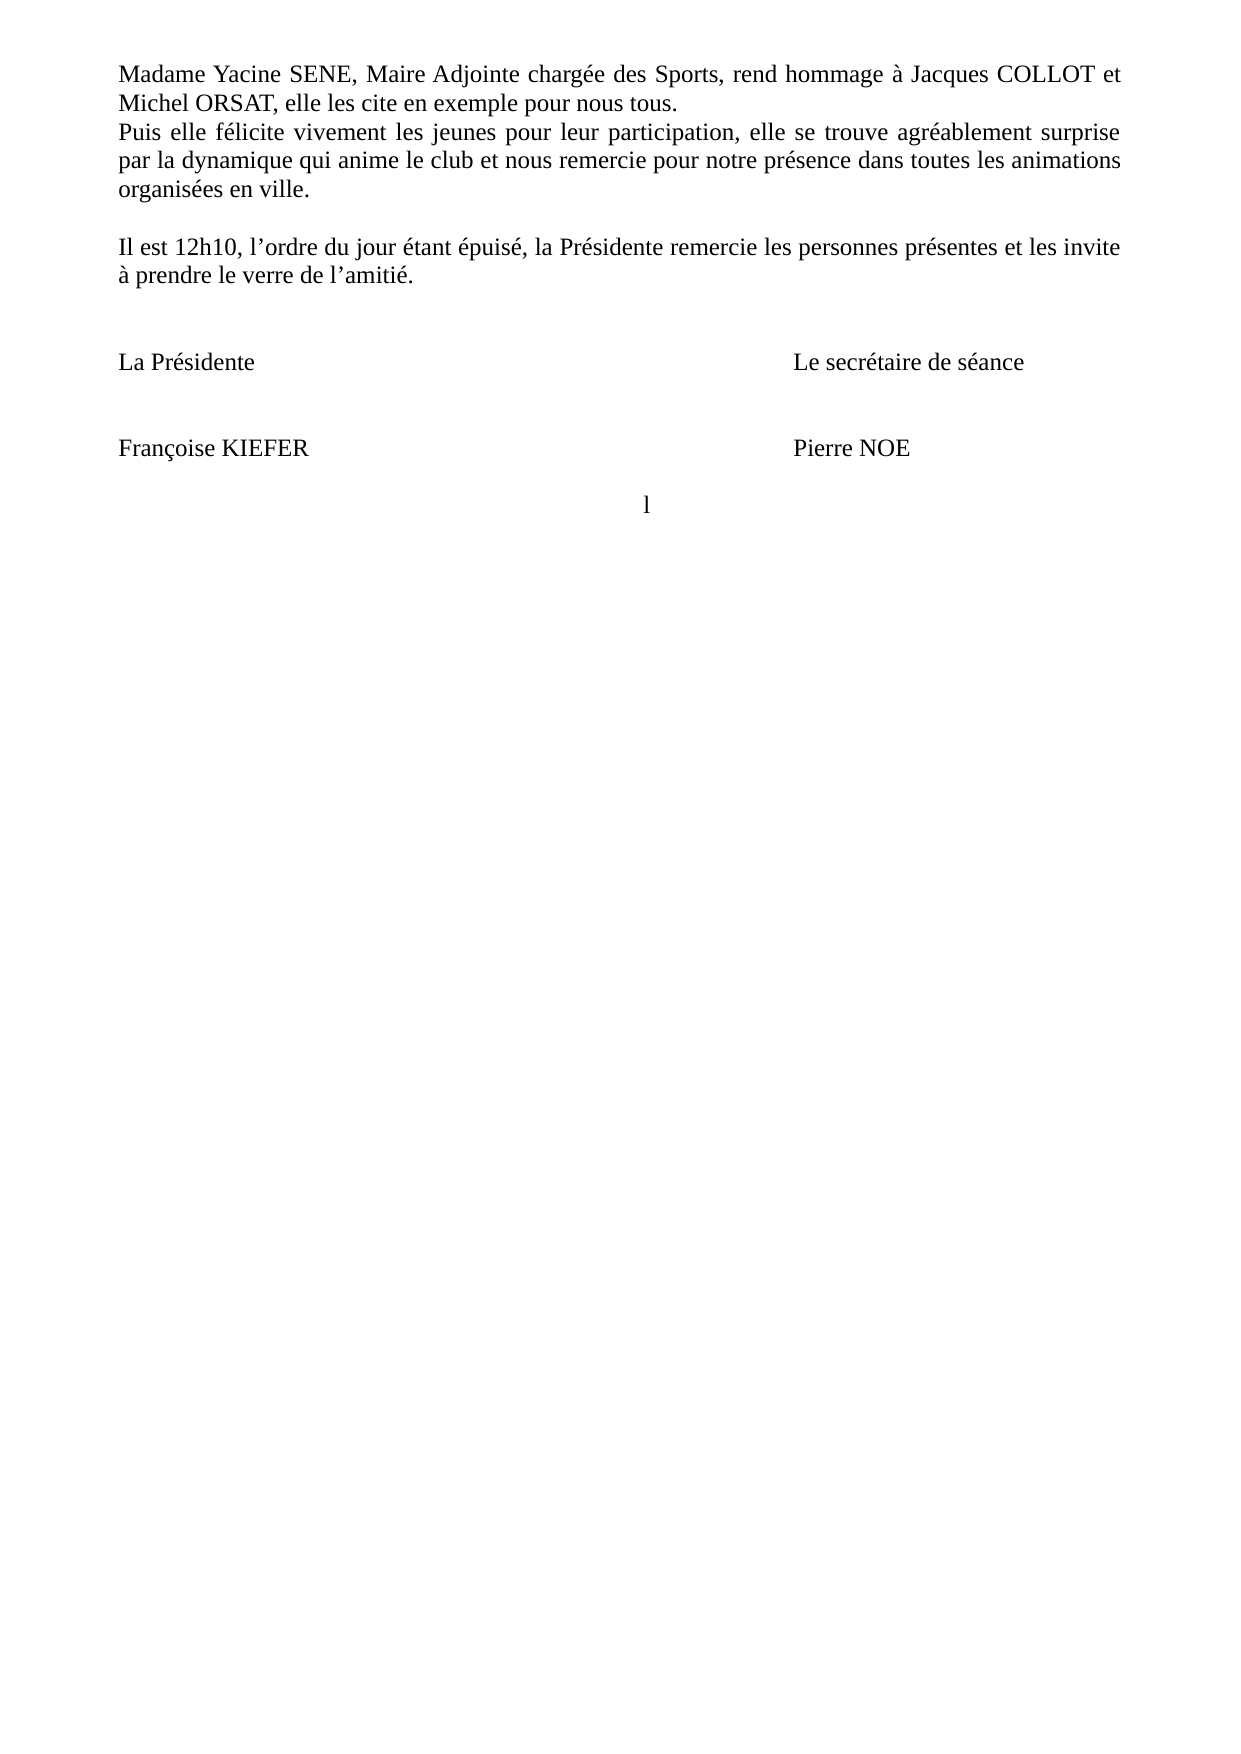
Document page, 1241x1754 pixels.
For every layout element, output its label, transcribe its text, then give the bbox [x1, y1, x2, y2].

text Madame Yacine SENE, Maire Adjointe chargée des Sports, rend hommage à Jacques COLLOT et Michel ORSAT, elle les cite en exemple pour nous tous. [118, 59, 1122, 117]
text Il est 12h10, l’ordre du jour étant épuisé, la Présidente remercie les personnes présentes et les invite à prendre le verre de l’amitié. [118, 232, 1122, 289]
text l [118, 490, 1122, 519]
text Françoise KIEFER Pierre NOE [118, 433, 1122, 462]
text La Présidente Le secrétaire de séance [118, 347, 1122, 375]
text Puis elle félicite vivement les jeunes pour leur participation, elle se trouve agréablement surprise par la dynamique qui anime le club et nous remercie pour notre présence dans toutes les animations organisées en ville. [118, 117, 1122, 203]
